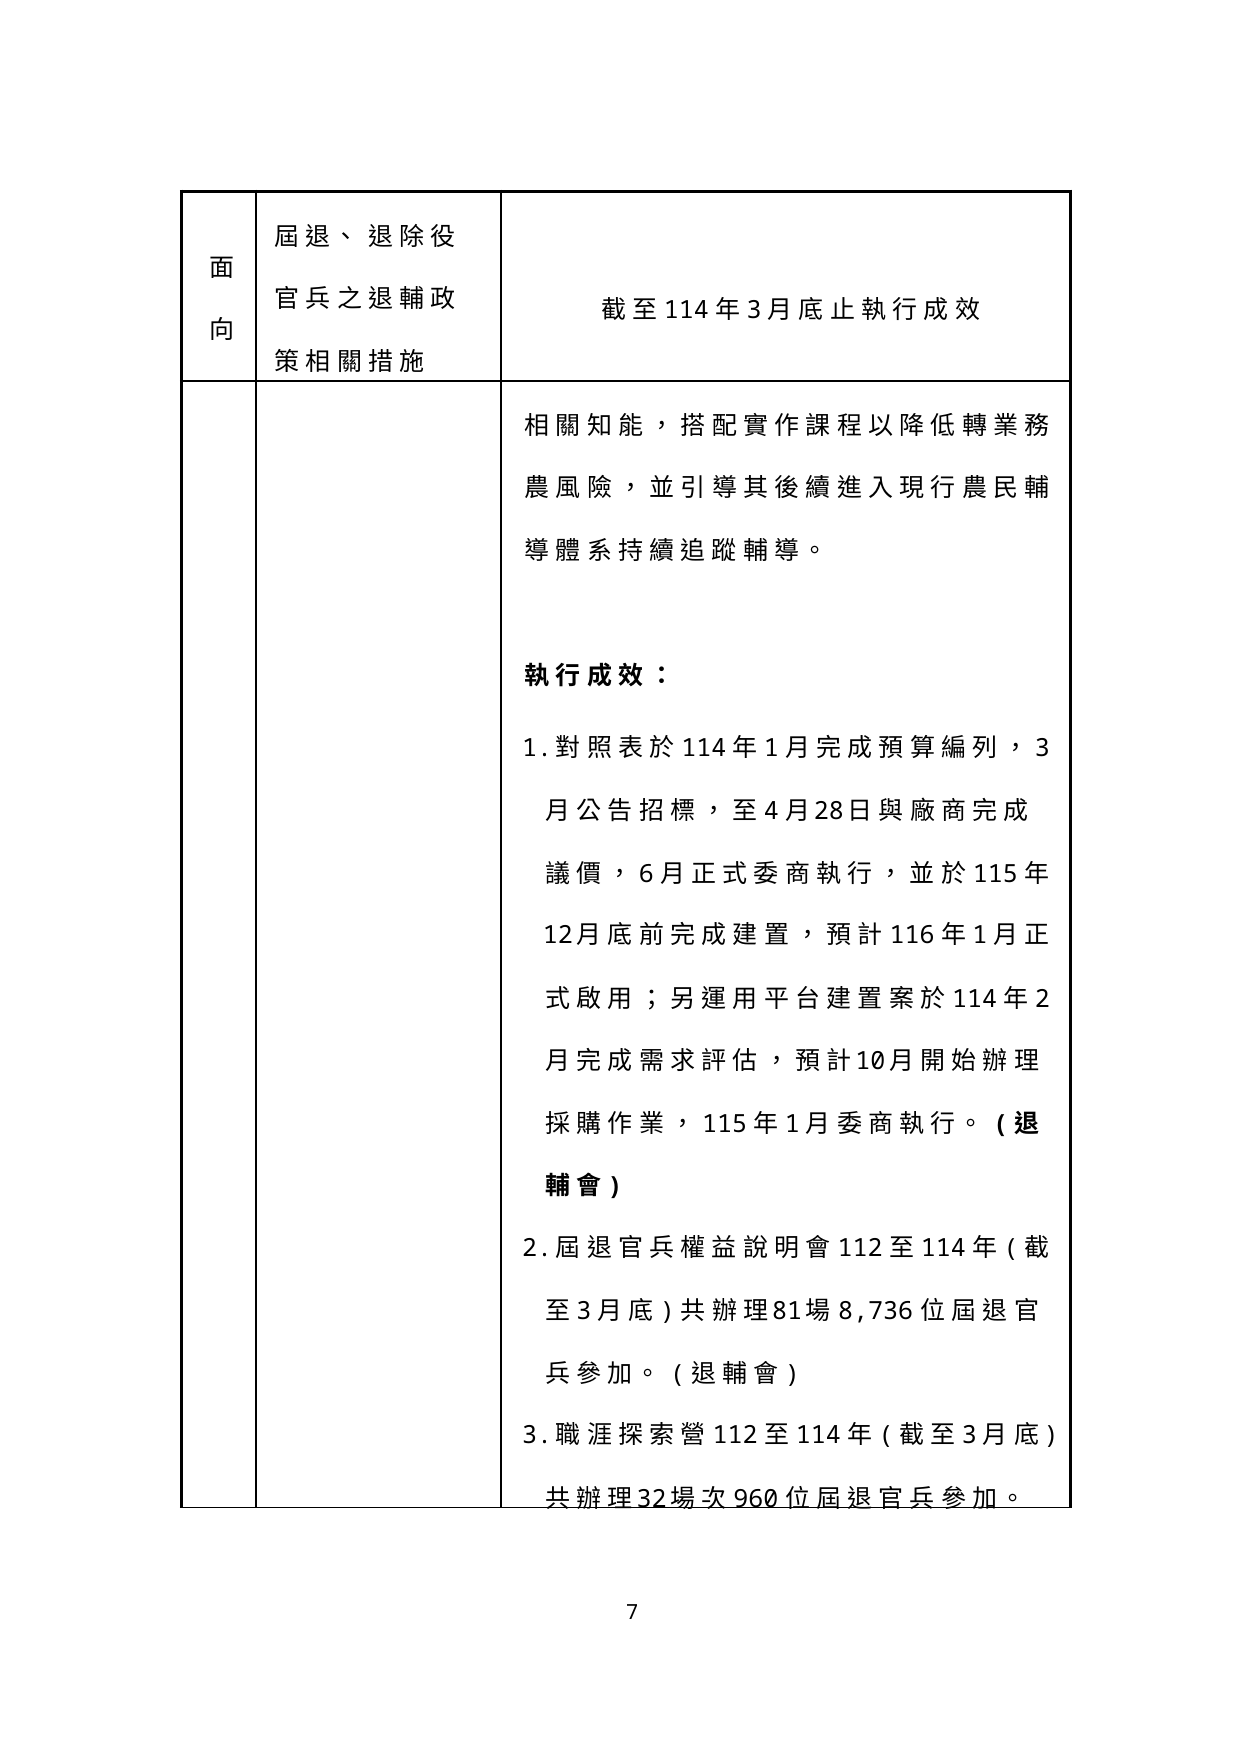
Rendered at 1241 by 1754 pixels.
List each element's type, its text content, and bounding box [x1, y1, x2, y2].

table_header 截至114年3月底止執行成效 [502, 193, 1069, 380]
table_header 屆退、退除役官兵之退輔政策相關措施 [257, 193, 500, 380]
table_cell [257, 382, 500, 1507]
table_cell [183, 382, 255, 1507]
table_header 面向 [183, 193, 255, 380]
table_cell 相關知能，搭配實作課程以降低轉業務農風險，並引導其後續進入現行農民輔導體系持續追蹤輔導。 執行成效： 1.對照表於114年1月完成預算編列，3月公告招標，至4月28日與廠商完成議價，6月正式委商執行，並於115年12月底前完成建置，預計116年1月正式啟用；另運用平台建置案於114年2月完成需求評估，預計10月開始辦理採購作業，115年1月委商執行。(退輔會) 2.屆退官兵權益說明會112至114年(截至3月底)共辦理81場8,736位屆退官兵參加。(退輔會) 3.職涯探索營112至114年(截至3月底)共辦理32場次960位屆退官兵參加。 [502, 382, 1069, 1507]
